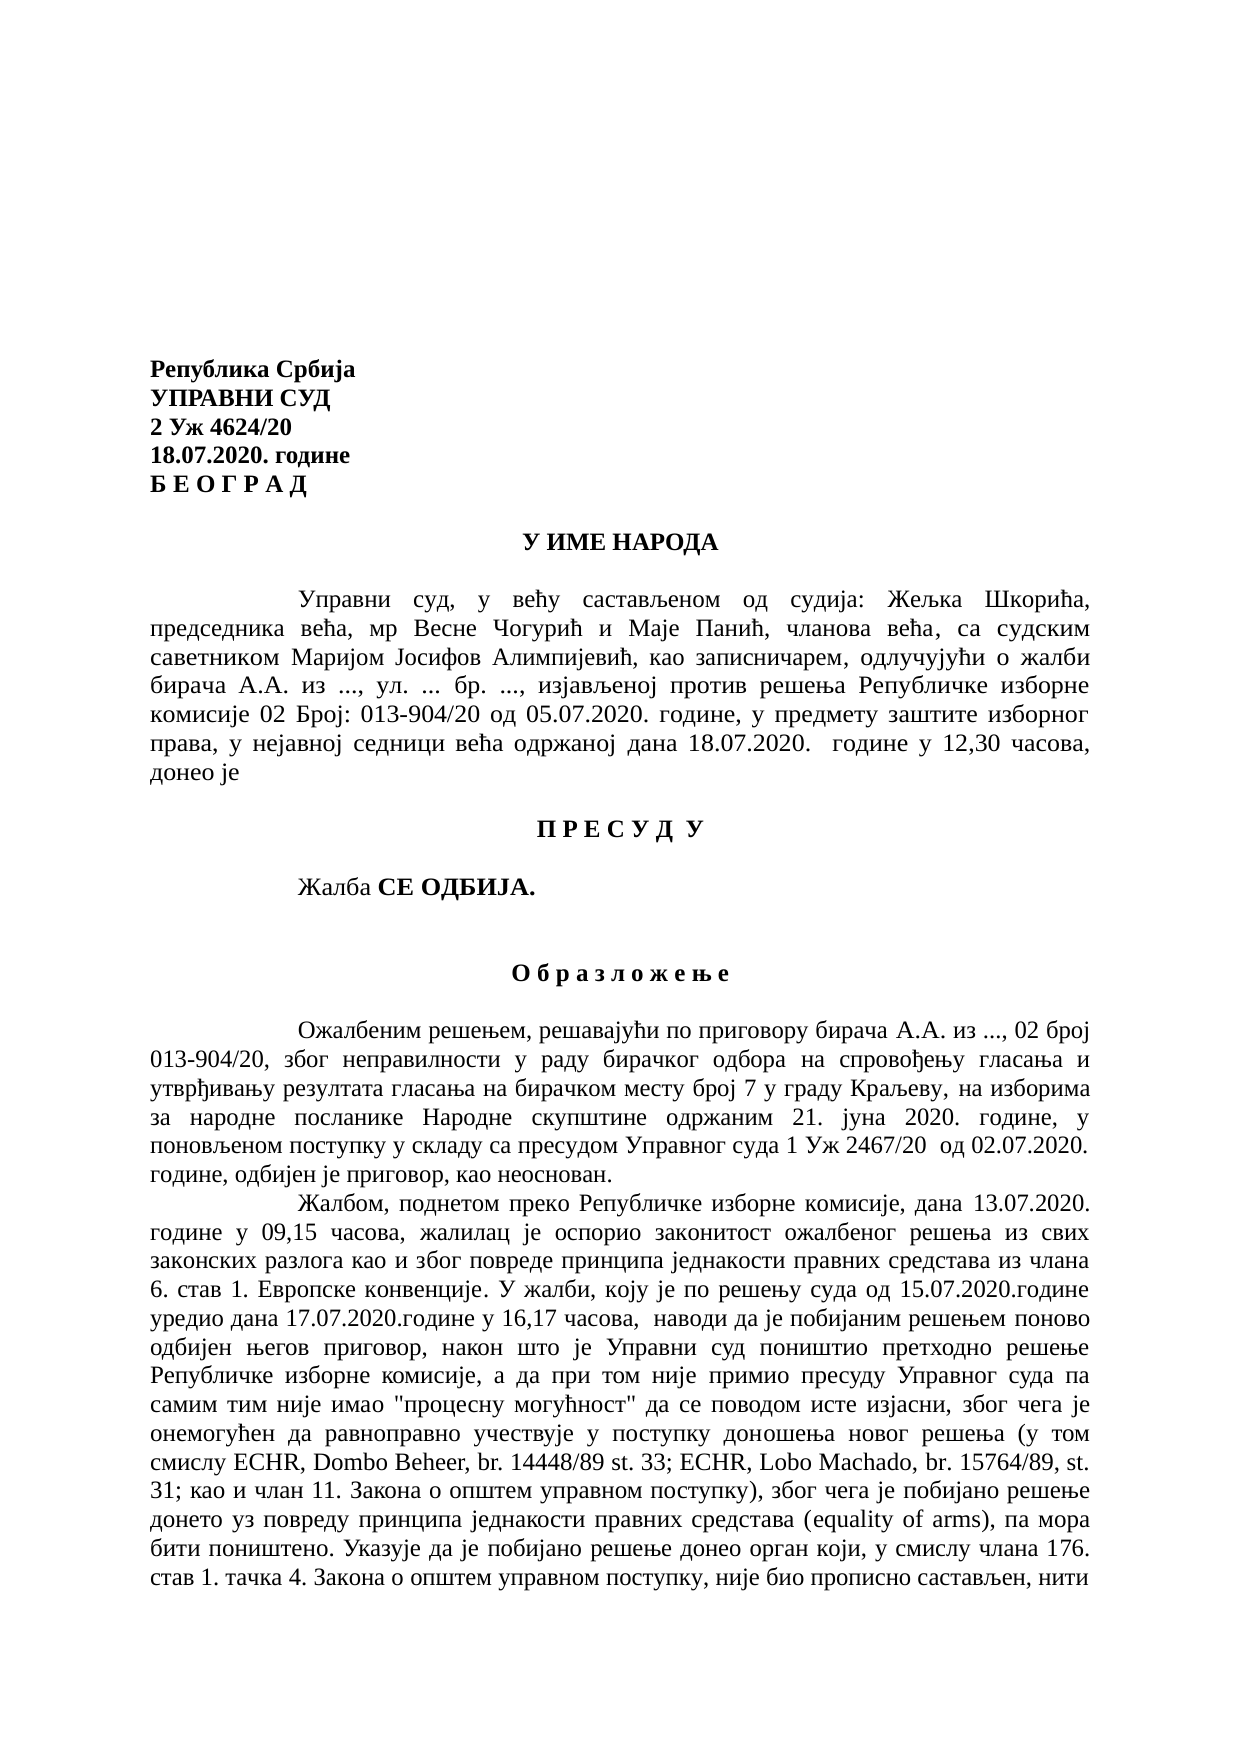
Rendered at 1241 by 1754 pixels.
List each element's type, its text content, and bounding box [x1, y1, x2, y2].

text Б Е О Г Р А Д [150, 469, 1090, 498]
text Жалбом, поднетом преко Републичке изборне комисије, дана 13.07.2020. године у 09,15 часова, жалилац је оспорио законитост ожалбеног решења из свих законских разлога као и због повреде принципа једнакости правних средстава из члана 6. став 1. Европске конвенције. У жалби, коју је по решењу суда од 15.07.2020.године уредио дана 17.07.2020.године у 16,17 часова, наводи да је побијаним решењем поново одбијен његов приговор, након што је Управни суд поништио претходно решење Републичке изборне комисије, а да при том није примио пресуду Управног суда па самим тим није имао "процесну могућност" да се поводом исте изјасни, због чега је онемогућен да равноправно учествује у поступку доношења новог решења (у том смислу ECHR, Dombo Beheer, br. 14448/89 st. 33; ECHR, Lobo Machado, br. 15764/89, st. 31; као и члан 11. Закона о општем управном поступку), због чега је побијано решење донето уз повреду принципа једнакости правних средстава (equality of arms), па мора бити поништено. Указује да је побијано решење донео орган који, у смислу члана 176. став 1. тачка 4. Закона о општем управном поступку, није био прописно састављен, нити [150, 1188, 1090, 1590]
text 2 Уж 4624/20 [150, 412, 1090, 440]
text П Р Е С У Д У [150, 814, 1090, 843]
text О б р а з л о ж е њ е [150, 958, 1090, 987]
text УПРАВНИ СУД [150, 383, 1090, 412]
text 18.07.2020. године [150, 440, 1090, 469]
text У ИМЕ НАРОДА [150, 527, 1090, 555]
text Управни суд, у већу састављеном од судија: Жељка Шкорића, председника већа, мр Весне Чогурић и Маје Панић, чланова већа, са судским саветником Маријом Јосифов Алимпијевић, као записничарем, одлучујући о жалби бирача A.A. из ..., ул. ... бр. ..., изјављеној против решења Републичке изборне комисије 02 Број: 013-904/20 од 05.07.2020. године, у предмету заштите изборног права, у нејавној седници већа одржаној дана 18.07.2020. године у 12,30 часова, донео је [150, 584, 1090, 785]
text Ожалбеним решењем, решавајући по приговору бирача А.А. из ..., 02 број 013-904/20, због неправилности у раду бирачког одбора на спровођењу гласања и утврђивању резултата гласања на бирачком месту број 7 у граду Краљеву, на изборима за народне посланике Народне скупштине одржаним 21. јуна 2020. године, у поновљеном поступку у складу са пресудом Управног суда 1 Уж 2467/20 од 02.07.2020. године, одбијен је приговор, као неоснован. [150, 1015, 1090, 1188]
text Жалба СЕ ОДБИЈА. [150, 872, 1090, 900]
text Република Србија [150, 148, 1090, 383]
